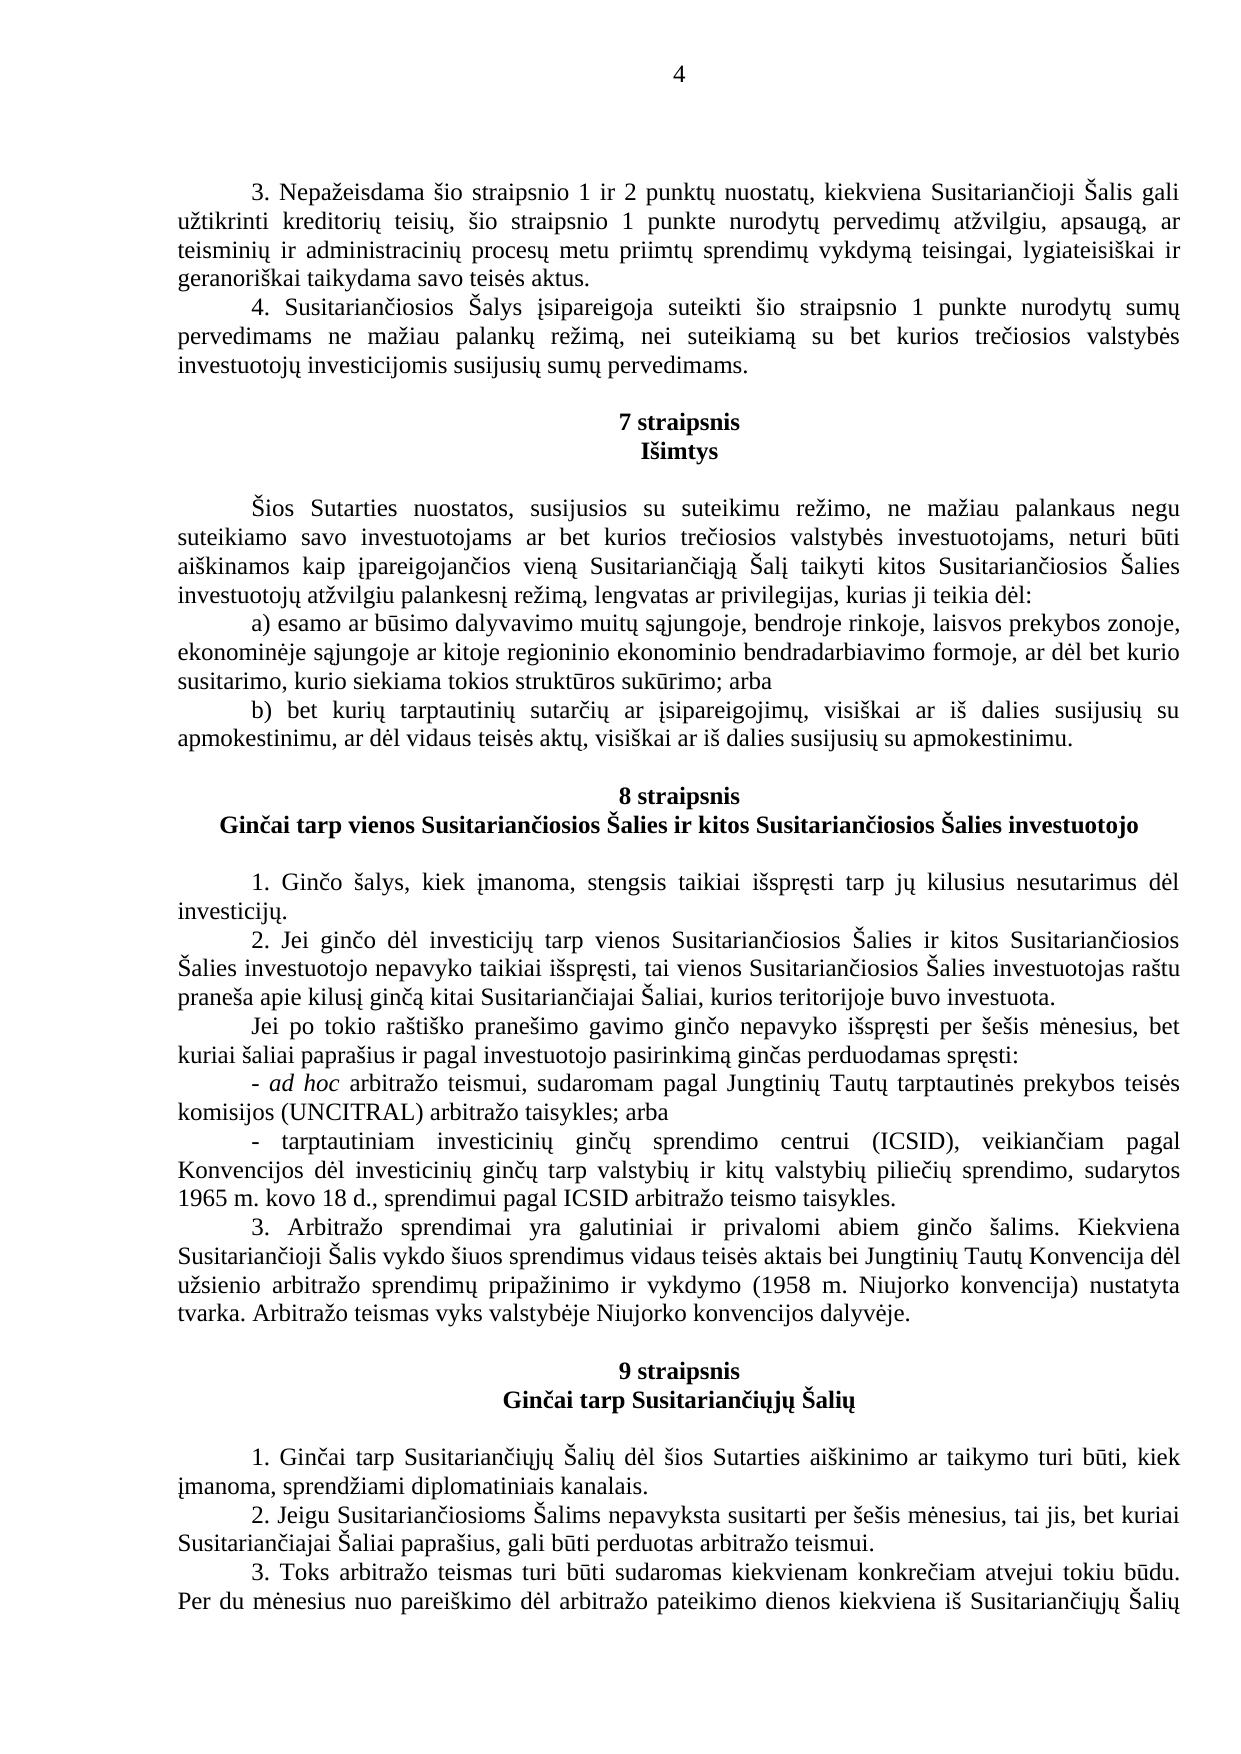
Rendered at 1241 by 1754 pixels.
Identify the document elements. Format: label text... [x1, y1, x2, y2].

text 3. Toks arbitražo teismas turi būti sudaromas kiekvienam konkrečiam atvejui tokiu būdu. Per du mėnesius nuo pareiškimo dėl arbitražo pateikimo dienos kiekviena iš Susitariančiųjų Šalių [177, 1557, 1181, 1615]
text 2. Jei ginčo dėl investicijų tarp vienos Susitariančiosios Šalies ir kitos Susitariančiosios Šalies investuotojo nepavyko taikiai išspręsti, tai vienos Susitariančiosios Šalies investuotojas raštu praneša apie kilusį ginčą kitai Susitariančiajai Šaliai, kurios teritorijoje buvo investuota. [177, 925, 1181, 1011]
text Ginčai tarp vienos Susitariančiosios Šalies ir kitos Susitariančiosios Šalies investuotojo [177, 810, 1181, 838]
text 1. Ginčai tarp Susitariančiųjų Šalių dėl šios Sutarties aiškinimo ar taikymo turi būti, kiek įmanoma, sprendžiami diplomatiniais kanalais. [177, 1442, 1181, 1500]
text 3. Arbitražo sprendimai yra galutiniai ir privalomi abiem ginčo šalims. Kiekviena Susitariančioji Šalis vykdo šiuos sprendimus vidaus teisės aktais bei Jungtinių Tautų Konvencija dėl užsienio arbitražo sprendimų pripažinimo ir vykdymo (1958 m. Niujorko konvencija) nustatyta tvarka. Arbitražo teismas vyks valstybėje Niujorko konvencijos dalyvėje. [177, 1212, 1181, 1327]
text - ad hoc arbitražo teismui, sudaromam pagal Jungtinių Tautų tarptautinės prekybos teisės komisijos (UNCITRAL) arbitražo taisykles; arba [177, 1068, 1181, 1126]
text - tarptautiniam investicinių ginčų sprendimo centrui (ICSID), veikiančiam pagal Konvencijos dėl investicinių ginčų tarp valstybių ir kitų valstybių piliečių sprendimo, sudarytos 1965 m. kovo 18 d., sprendimui pagal ICSID arbitražo teismo taisykles. [177, 1126, 1181, 1212]
text a) esamo ar būsimo dalyvavimo muitų sąjungoje, bendroje rinkoje, laisvos prekybos zonoje, ekonominėje sąjungoje ar kitoje regioninio ekonominio bendradarbiavimo formoje, ar dėl bet kurio susitarimo, kurio siekiama tokios struktūros sukūrimo; arba [177, 608, 1181, 695]
text Šios Sutarties nuostatos, susijusios su suteikimu režimo, ne mažiau palankaus negu suteikiamo savo investuotojams ar bet kurios trečiosios valstybės investuotojams, neturi būti aiškinamos kaip įpareigojančios vieną Susitariančiąją Šalį taikyti kitos Susitariančiosios Šalies investuotojų atžvilgiu palankesnį režimą, lengvatas ar privilegijas, kurias ji teikia dėl: [177, 493, 1181, 608]
text 4. Susitariančiosios Šalys įsipareigoja suteikti šio straipsnio 1 punkte nurodytų sumų pervedimams ne mažiau palankų režimą, nei suteikiamą su bet kurios trečiosios valstybės investuotojų investicijomis susijusių sumų pervedimams. [177, 292, 1181, 378]
text 7 straipsnis [177, 407, 1181, 436]
text Išimtys [177, 436, 1181, 465]
text Jei po tokio raštiško pranešimo gavimo ginčo nepavyko išspręsti per šešis mėnesius, bet kuriai šaliai paprašius ir pagal investuotojo pasirinkimą ginčas perduodamas spręsti: [177, 1011, 1181, 1068]
text 3. Nepažeisdama šio straipsnio 1 ir 2 punktų nuostatų, kiekviena Susitariančioji Šalis gali užtikrinti kreditorių teisių, šio straipsnio 1 punkte nurodytų pervedimų atžvilgiu, apsaugą, ar teisminių ir administracinių procesų metu priimtų sprendimų vykdymą teisingai, lygiateisiškai ir geranoriškai taikydama savo teisės aktus. [177, 177, 1181, 292]
text b) bet kurių tarptautinių sutarčių ar įsipareigojimų, visiškai ar iš dalies susijusių su apmokestinimu, ar dėl vidaus teisės aktų, visiškai ar iš dalies susijusių su apmokestinimu. [177, 695, 1181, 752]
text Ginčai tarp Susitariančiųjų Šalių [177, 1385, 1181, 1413]
text 9 straipsnis [177, 1356, 1181, 1385]
text 8 straipsnis [177, 781, 1181, 810]
text 1. Ginčo šalys, kiek įmanoma, stengsis taikiai išspręsti tarp jų kilusius nesutarimus dėl investicijų. [177, 867, 1181, 925]
text 2. Jeigu Susitariančiosioms Šalims nepavyksta susitarti per šešis mėnesius, tai jis, bet kuriai Susitariančiajai Šaliai paprašius, gali būti perduotas arbitražo teismui. [177, 1500, 1181, 1557]
